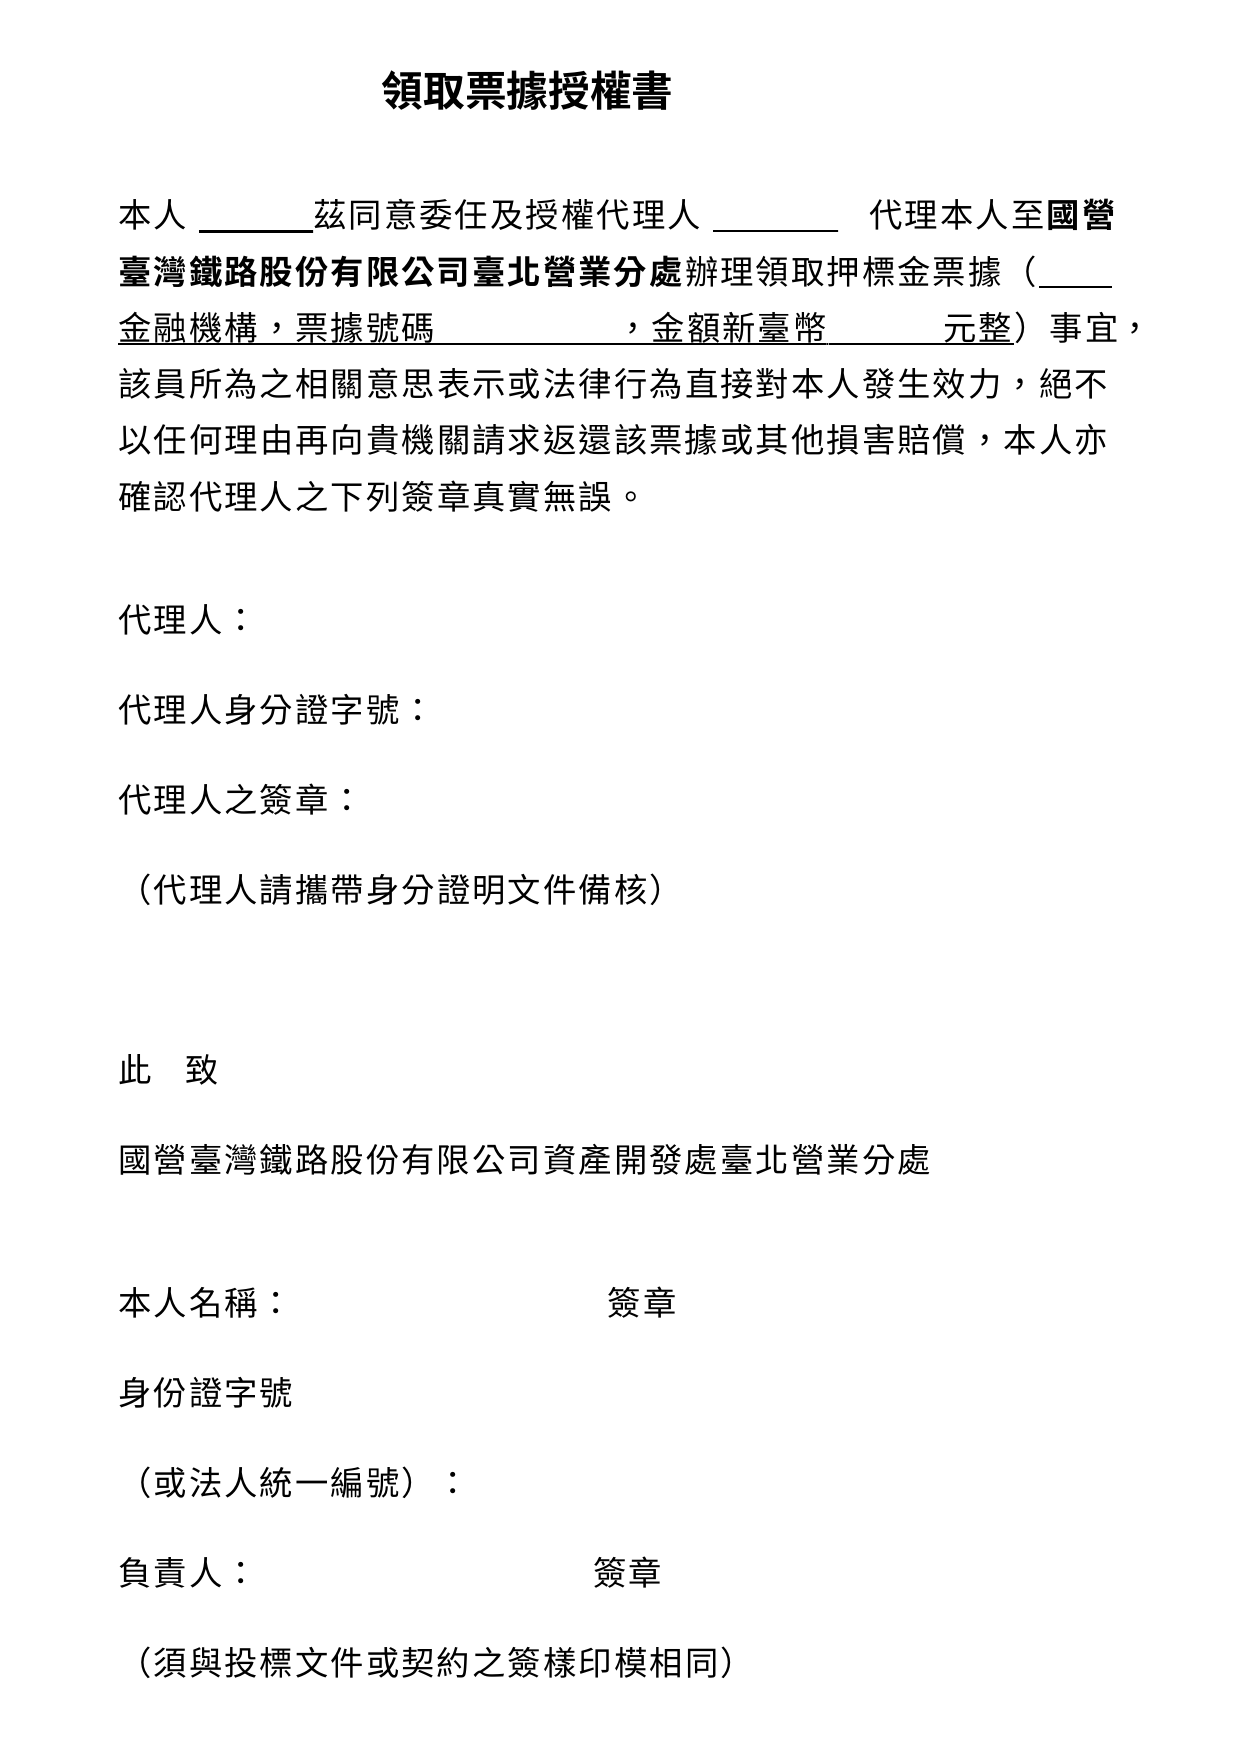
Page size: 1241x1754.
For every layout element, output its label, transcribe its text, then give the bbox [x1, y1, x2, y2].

text 代理人： [118, 581, 1048, 656]
text 國營臺灣鐵路股份有限公司資產開發處臺北營業分處 [118, 1121, 997, 1196]
text （代理人請攜帶身分證明文件備核） [118, 851, 1048, 926]
text （或法人統一編號）： [118, 1443, 997, 1518]
text 身份證字號 [118, 1353, 997, 1428]
text 負責人： 簽章 [118, 1533, 997, 1608]
text 此 致 [118, 1031, 997, 1106]
text 本人名稱： 簽章 [118, 1263, 997, 1338]
text 代理人身分證字號： [118, 671, 1048, 746]
text 本人 茲同意委任及授權代理人 代理本人至國營臺灣鐵路股份有限公司臺北營業分處辦理領取押標金票據（ 金融機構，票據號碼 ，金額新臺幣 元整）事宜，該員所為之相關意思表示或法律行為直接對本人發生效力，絕不以任何理由再向貴機關請求返還該票據或其他損害賠償，本人亦確認代理人之下列簽章真實無誤。 [118, 183, 1118, 520]
text 代理人之簽章： [118, 761, 1048, 836]
text 領取票據授權書 [306, 51, 934, 126]
text （須與投標文件或契約之簽樣印模相同） [118, 1623, 997, 1698]
